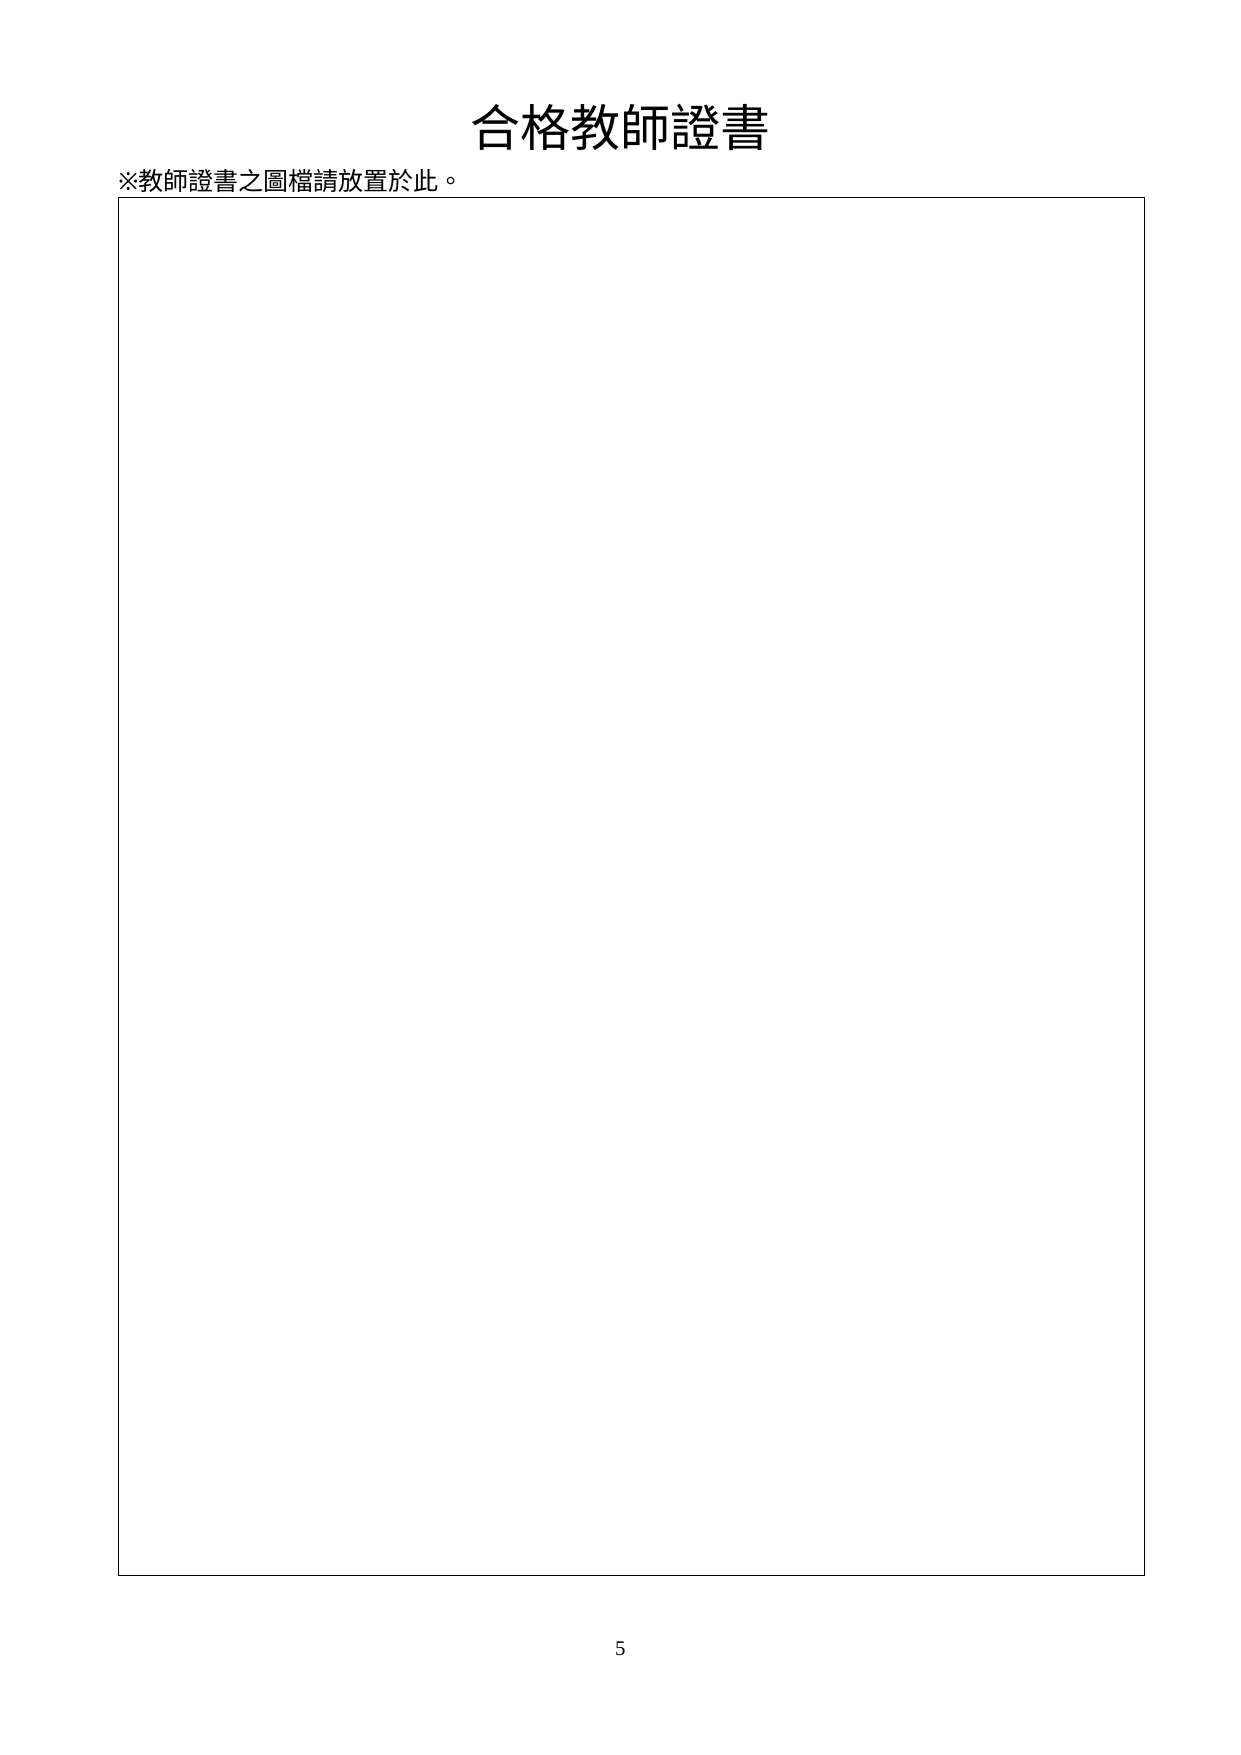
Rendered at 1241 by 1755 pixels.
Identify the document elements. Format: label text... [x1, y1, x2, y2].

text 合格教師證書 [118, 89, 1122, 161]
table_header [119, 198, 1144, 1575]
text ※教師證書之圖檔請放置於此。 [118, 161, 1122, 197]
